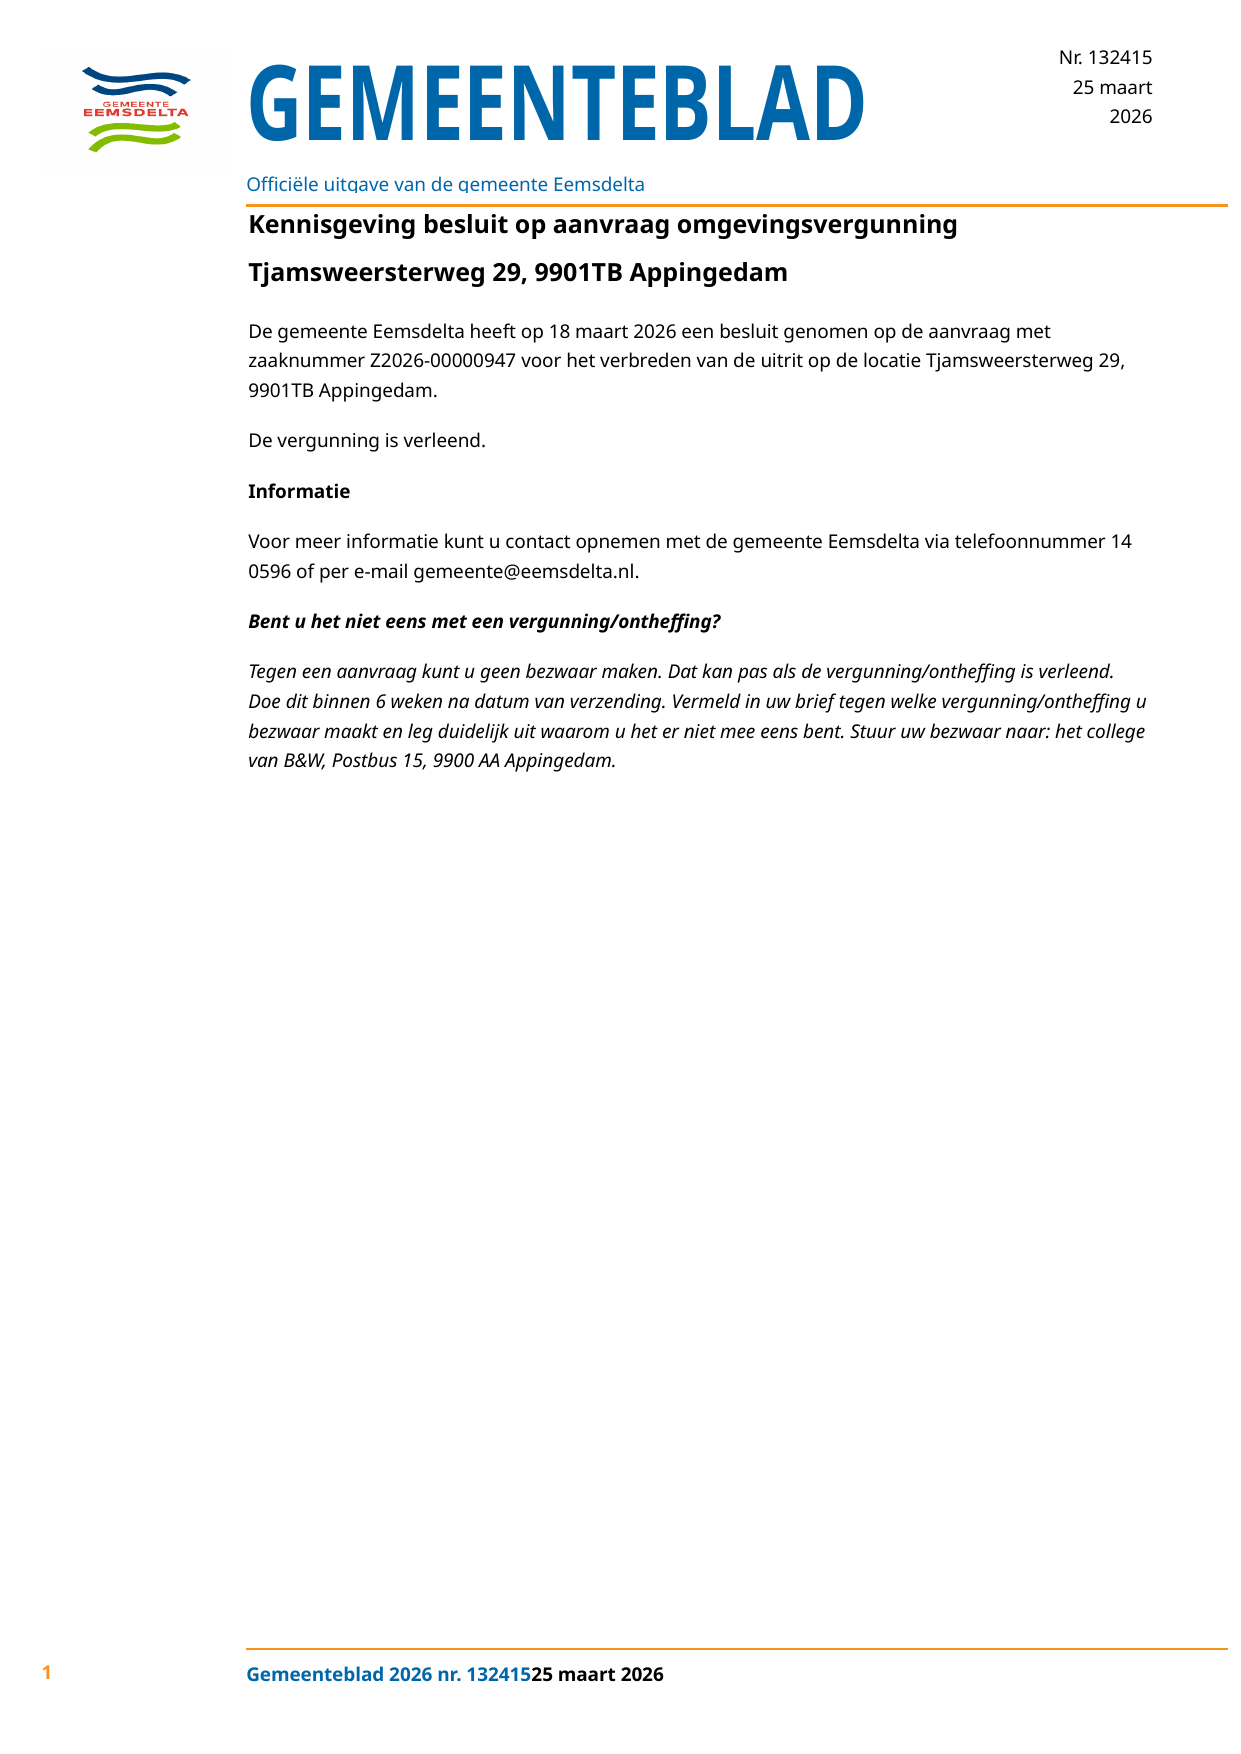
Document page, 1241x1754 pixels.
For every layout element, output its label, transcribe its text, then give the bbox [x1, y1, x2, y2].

text De gemeente Eemsdelta heeft op 18 maart 2026 een besluit genomen op de aanvraag met zaaknummer Z2026-00000947 voor het verbreden van de uitrit op de locatie Tjamsweersterweg 29, 9901TB Appingedam. [248, 318, 1152, 403]
text Tegen een aanvraag kunt u geen bezwaar maken. Dat kan pas als de vergunning/ontheffing is verleend. Doe dit binnen 6 weken na datum van verzending. Vermeld in uw brief tegen welke vergunning/ontheffing u bezwaar maakt en leg duidelijk uit waarom u het er niet mee eens bent. Stuur uw bezwaar naar: het college van B&W, Postbus 15, 9900 AA Appingedam. [248, 659, 1152, 773]
text De vergunning is verleend. [248, 427, 1152, 453]
text Informatie [248, 478, 1152, 504]
picture [41, 47, 231, 172]
text Voor meer informatie kunt u contact opnemen met de gemeente Eemsdelta via telefoonnummer 14 0596 of per e-mail gemeente@eemsdelta.nl. [248, 528, 1152, 584]
text Bent u het niet eens met een vergunning/ontheffing? [248, 608, 1152, 634]
text Kennisgeving besluit op aanvraag omgevingsvergunning Tjamsweersterweg 29, 9901TB Appingedam [248, 207, 1152, 288]
